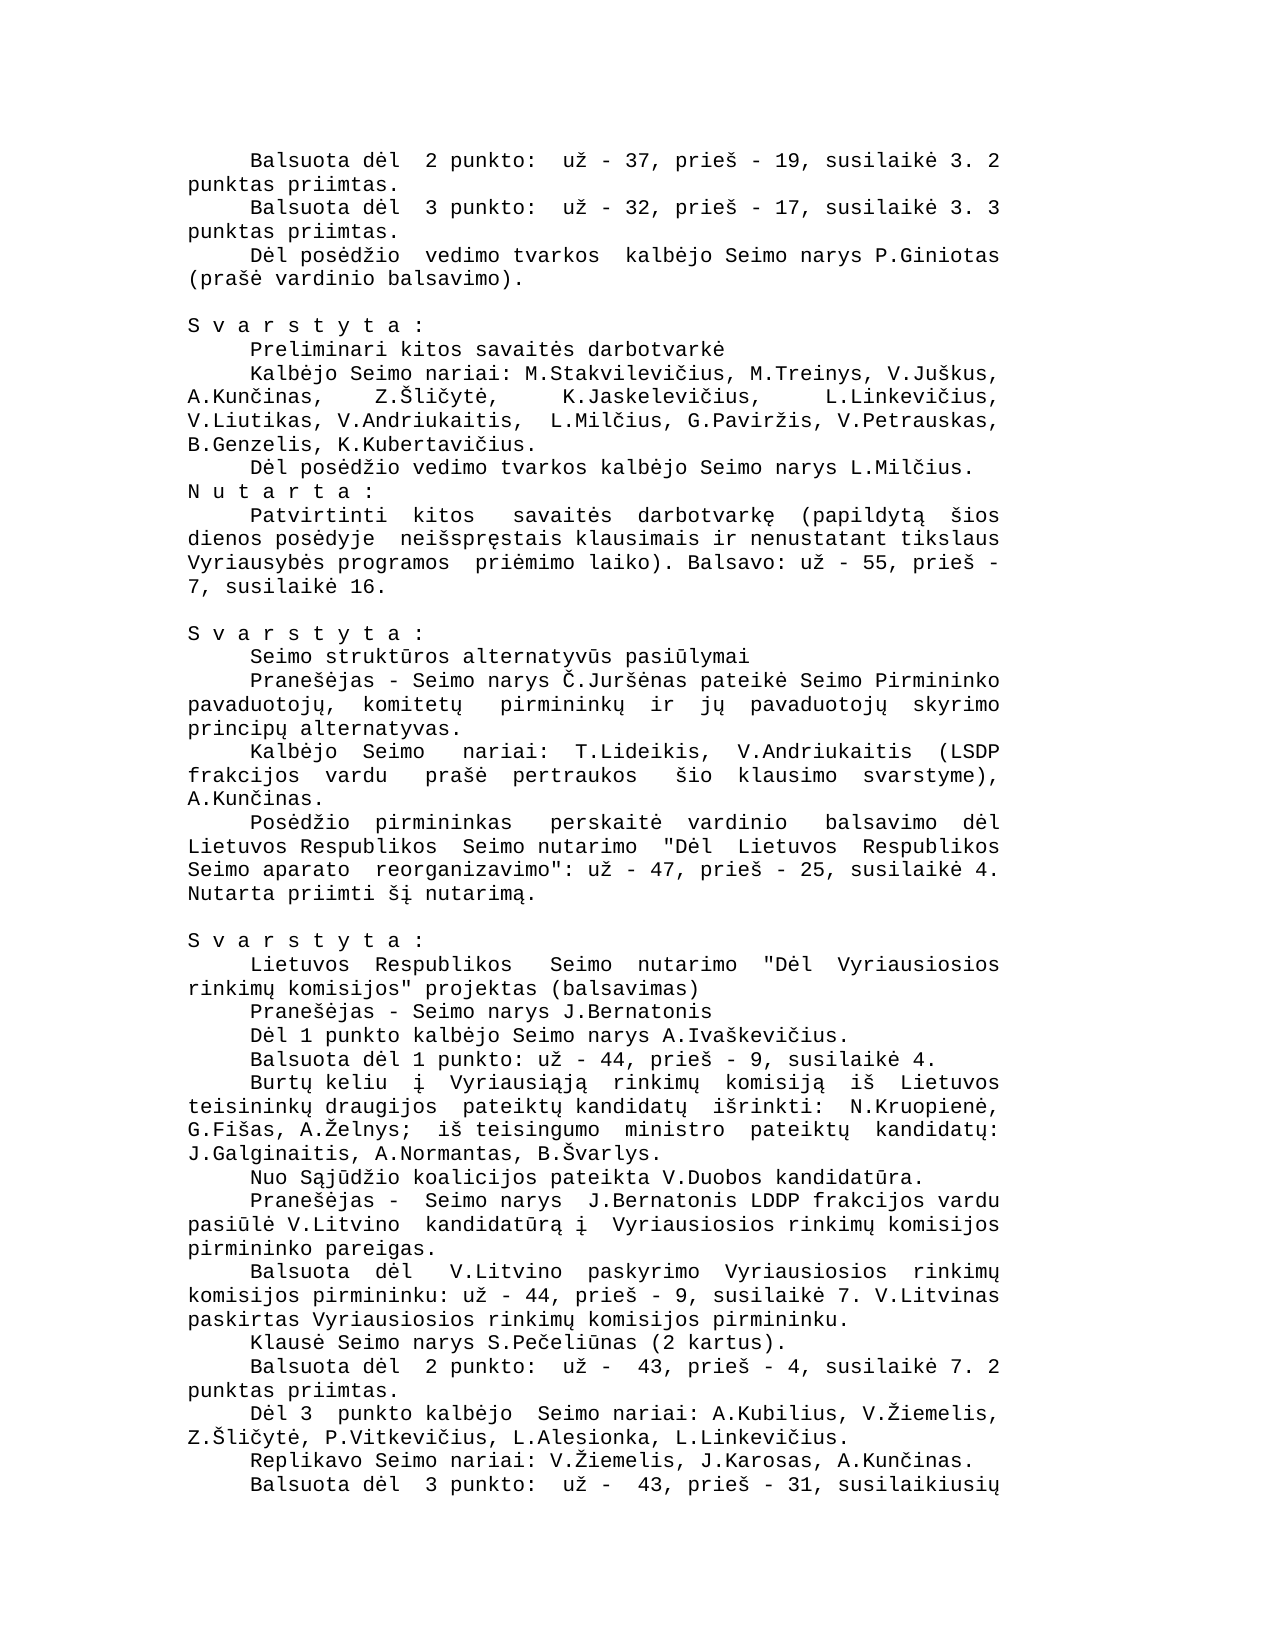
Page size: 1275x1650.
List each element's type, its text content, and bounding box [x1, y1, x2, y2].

text punktas priimtas. [187, 221, 1087, 244]
text Kalbėjo Seimo nariai: T.Lideikis, V.Andriukaitis (LSDP [187, 741, 1087, 765]
text Dėl posėdžio vedimo tvarkos kalbėjo Seimo narys L.Milčius. [187, 457, 1087, 481]
text Balsuota dėl 3 punkto: už - 43, prieš - 31, susilaikiusių [187, 1474, 1087, 1498]
text pavaduotojų, komitetų pirmininkų ir jų pavaduotojų skyrimo [187, 694, 1087, 717]
text B.Genzelis, K.Kubertavičius. [187, 434, 1087, 457]
text Pranešėjas - Seimo narys J.Bernatonis LDDP frakcijos vardu [187, 1190, 1087, 1214]
text punktas priimtas. [187, 1379, 1087, 1403]
text Nutarta priimti šį nutarimą. [187, 883, 1087, 907]
text A.Kunčinas, Z.Šličytė, K.Jaskelevičius, L.Linkevičius, [187, 386, 1087, 410]
text punktas priimtas. [187, 174, 1087, 197]
text Nuo Sąjūdžio koalicijos pateikta V.Duobos kandidatūra. [187, 1167, 1087, 1190]
text Pranešėjas - Seimo narys Č.Juršėnas pateikė Seimo Pirmininko [187, 670, 1087, 694]
text V.Liutikas, V.Andriukaitis, L.Milčius, G.Paviržis, V.Petrauskas, [187, 410, 1087, 434]
text (prašė vardinio balsavimo). [187, 268, 1087, 292]
text Replikavo Seimo nariai: V.Žiemelis, J.Karosas, A.Kunčinas. [187, 1451, 1087, 1474]
text frakcijos vardu prašė pertraukos šio klausimo svarstyme), [187, 765, 1087, 788]
text S v a r s t y t a : [187, 316, 1087, 339]
text A.Kunčinas. [187, 788, 1087, 812]
text Klausė Seimo narys S.Pečeliūnas (2 kartus). [187, 1332, 1087, 1356]
text Posėdžio pirmininkas perskaitė vardinio balsavimo dėl [187, 812, 1087, 836]
text Kalbėjo Seimo nariai: M.Stakvilevičius, M.Treinys, V.Juškus, [187, 363, 1087, 386]
text teisininkų draugijos pateiktų kandidatų išrinkti: N.Kruopienė, [187, 1096, 1087, 1119]
text dienos posėdyje neišspręstais klausimais ir nenustatant tikslaus [187, 528, 1087, 552]
text pirmininko pareigas. [187, 1238, 1087, 1261]
text Dėl 1 punkto kalbėjo Seimo narys A.Ivaškevičius. [187, 1025, 1087, 1048]
text Balsuota dėl V.Litvino paskyrimo Vyriausiosios rinkimų [187, 1261, 1087, 1285]
text Lietuvos Respublikos Seimo nutarimo "Dėl Lietuvos Respublikos [187, 836, 1087, 859]
text Balsuota dėl 2 punkto: už - 37, prieš - 19, susilaikė 3. 2 [187, 150, 1087, 174]
text Seimo aparato reorganizavimo": už - 47, prieš - 25, susilaikė 4. [187, 859, 1087, 883]
text S v a r s t y t a : [187, 623, 1087, 647]
text Vyriausybės programos priėmimo laiko). Balsavo: už - 55, prieš - [187, 552, 1087, 576]
text Preliminari kitos savaitės darbotvarkė [187, 339, 1087, 363]
text pasiūlė V.Litvino kandidatūrą į Vyriausiosios rinkimų komisijos [187, 1214, 1087, 1238]
text Z.Šličytė, P.Vitkevičius, L.Alesionka, L.Linkevičius. [187, 1427, 1087, 1451]
text Dėl 3 punkto kalbėjo Seimo nariai: A.Kubilius, V.Žiemelis, [187, 1403, 1087, 1427]
text Seimo struktūros alternatyvūs pasiūlymai [187, 647, 1087, 670]
text rinkimų komisijos" projektas (balsavimas) [187, 978, 1087, 1001]
text Balsuota dėl 3 punkto: už - 32, prieš - 17, susilaikė 3. 3 [187, 197, 1087, 221]
text Balsuota dėl 1 punkto: už - 44, prieš - 9, susilaikė 4. [187, 1048, 1087, 1072]
text Balsuota dėl 2 punkto: už - 43, prieš - 4, susilaikė 7. 2 [187, 1356, 1087, 1379]
text Pranešėjas - Seimo narys J.Bernatonis [187, 1001, 1087, 1025]
text Burtų keliu į Vyriausiąją rinkimų komisiją iš Lietuvos [187, 1072, 1087, 1096]
text principų alternatyvas. [187, 717, 1087, 741]
text G.Fišas, A.Želnys; iš teisingumo ministro pateiktų kandidatų: [187, 1119, 1087, 1143]
text Lietuvos Respublikos Seimo nutarimo "Dėl Vyriausiosios [187, 954, 1087, 978]
text S v a r s t y t a : [187, 930, 1087, 954]
text komisijos pirmininku: už - 44, prieš - 9, susilaikė 7. V.Litvinas [187, 1285, 1087, 1309]
text Dėl posėdžio vedimo tvarkos kalbėjo Seimo narys P.Giniotas [187, 244, 1087, 268]
text J.Galginaitis, A.Normantas, B.Švarlys. [187, 1143, 1087, 1167]
text Patvirtinti kitos savaitės darbotvarkę (papildytą šios [187, 505, 1087, 528]
text 7, susilaikė 16. [187, 576, 1087, 599]
text paskirtas Vyriausiosios rinkimų komisijos pirmininku. [187, 1309, 1087, 1332]
text N u t a r t a : [187, 481, 1087, 505]
